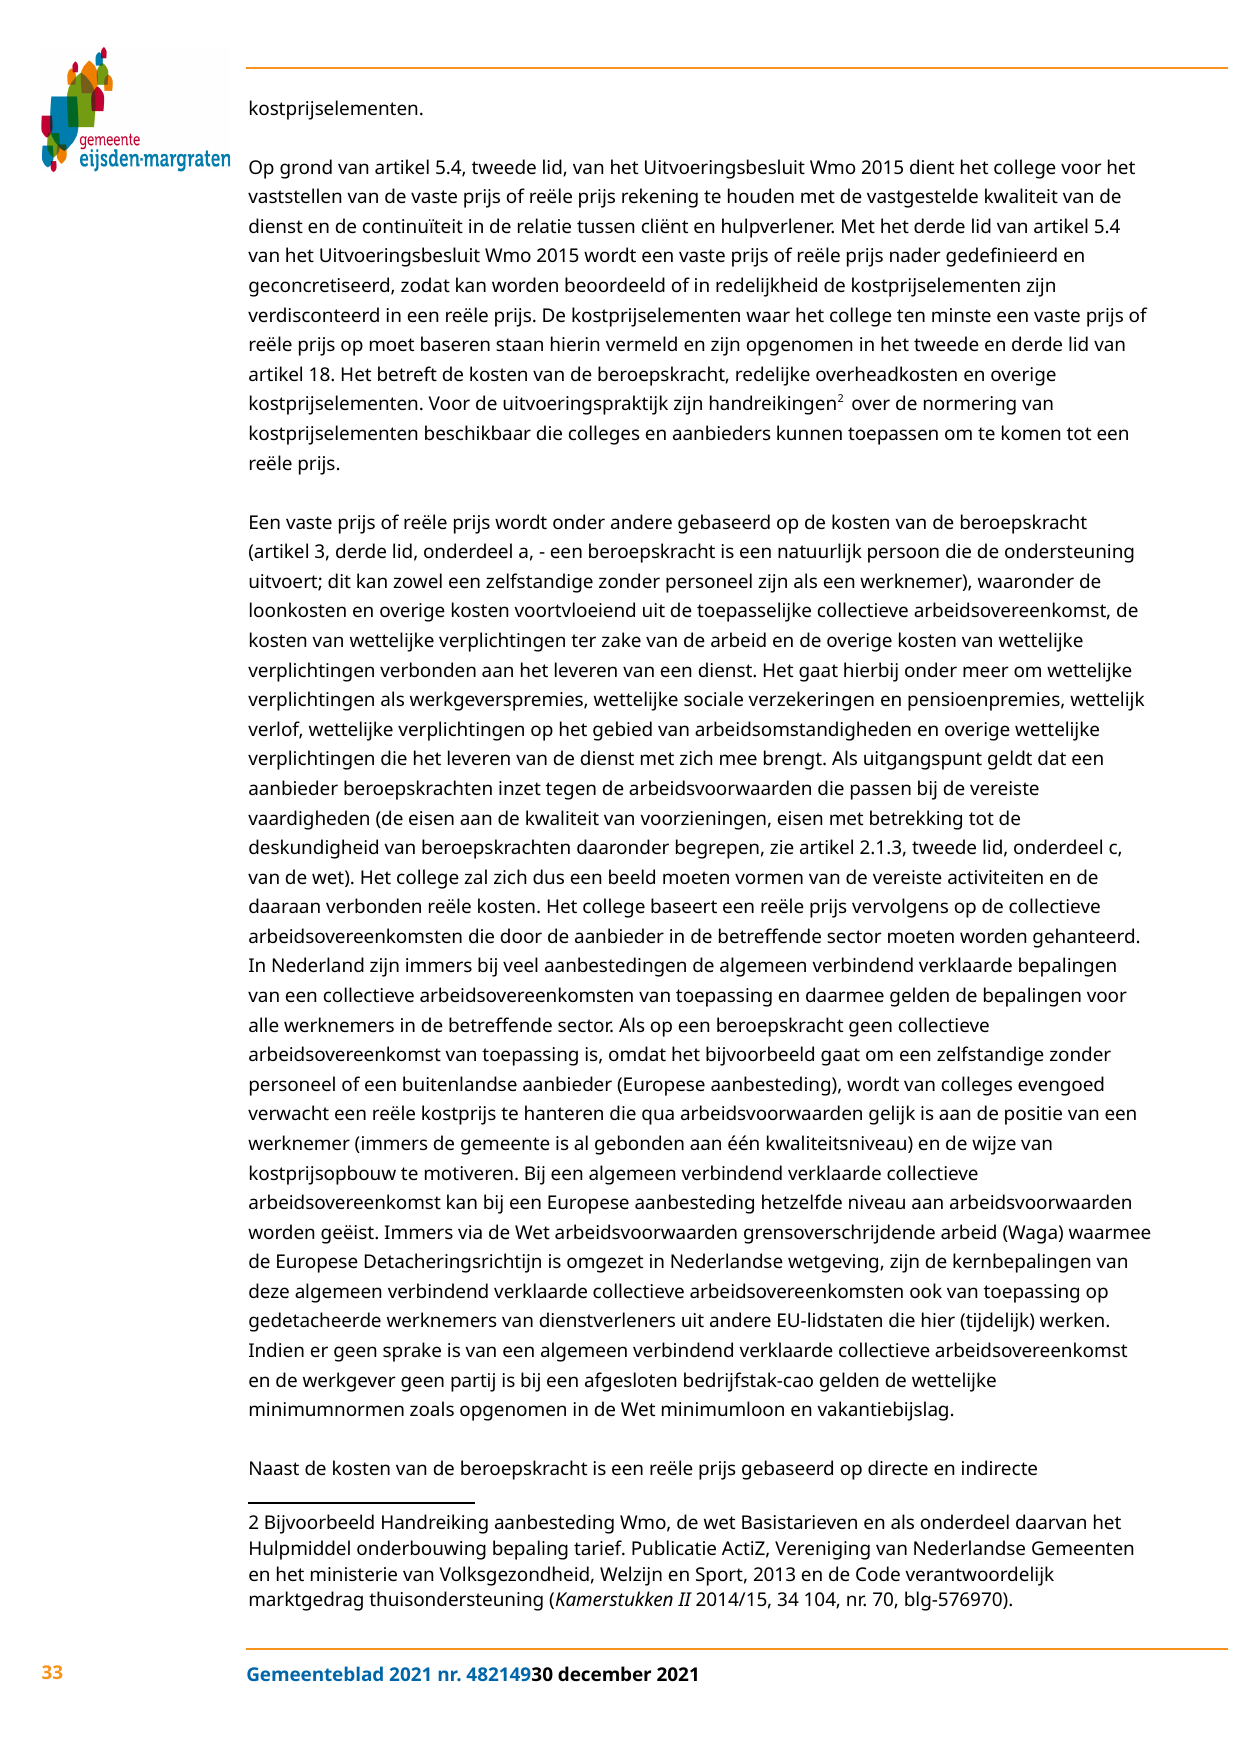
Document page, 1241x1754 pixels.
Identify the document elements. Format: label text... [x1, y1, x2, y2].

text Een vaste prijs of reële prijs wordt onder andere gebaseerd op de kosten van de beroepskracht (artikel 3, derde lid, onderdeel a, - een beroepskracht is een natuurlijk persoon die de ondersteuning uitvoert; dit kan zowel een zelfstandige zonder personeel zijn als een werknemer), waaronder de loonkosten en overige kosten voortvloeiend uit de toepasselijke collectieve arbeidsovereenkomst, de kosten van wettelijke verplichtingen ter zake van de arbeid en de overige kosten van wettelijke verplichtingen verbonden aan het leveren van een dienst. Het gaat hierbij onder meer om wettelijke verplichtingen als werkgeverspremies, wettelijke sociale verzekeringen en pensioenpremies, wettelijk verlof, wettelijke verplichtingen op het gebied van arbeidsomstandigheden en overige wettelijke verplichtingen die het leveren van de dienst met zich mee brengt. Als uitgangspunt geldt dat een aanbieder beroepskrachten inzet tegen de arbeidsvoorwaarden die passen bij de vereiste vaardigheden (de eisen aan de kwaliteit van voorzieningen, eisen met betrekking tot de deskundigheid van beroepskrachten daaronder begrepen, zie artikel 2.1.3, tweede lid, onderdeel c, van de wet). Het college zal zich dus een beeld moeten vormen van de vereiste activiteiten en de daaraan verbonden reële kosten. Het college baseert een reële prijs vervolgens op de collectieve arbeidsovereenkomsten die door de aanbieder in de betreffende sector moeten worden gehanteerd. In Nederland zijn immers bij veel aanbestedingen de algemeen verbindend verklaarde bepalingen van een collectieve arbeidsovereenkomsten van toepassing en daarmee gelden de bepalingen voor alle werknemers in de betreffende sector. Als op een beroepskracht geen collectieve arbeidsovereenkomst van toepassing is, omdat het bijvoorbeeld gaat om een zelfstandige zonder personeel of een buitenlandse aanbieder (Europese aanbesteding), wordt van colleges evengoed verwacht een reële kostprijs te hanteren die qua arbeidsvoorwaarden gelijk is aan de positie van een werknemer (immers de gemeente is al gebonden aan één kwaliteitsniveau) en de wijze van kostprijsopbouw te motiveren. Bij een algemeen verbindend verklaarde collectieve arbeidsovereenkomst kan bij een Europese aanbesteding hetzelfde niveau aan arbeidsvoorwaarden worden geëist. Immers via de Wet arbeidsvoorwaarden grensoverschrijdende arbeid (Waga) waarmee de Europese Detacheringsrichtijn is omgezet in Nederlandse wetgeving, zijn de kernbepalingen van deze algemeen verbindend verklaarde collectieve arbeidsovereenkomsten ook van toepassing op gedetacheerde werknemers van dienstverleners uit andere EU-lidstaten die hier (tijdelijk) werken. Indien er geen sprake is van een algemeen verbindend verklaarde collectieve arbeidsovereenkomst en de werkgever geen partij is bij een afgesloten bedrijfstak-cao gelden de wettelijke minimumnormen zoals opgenomen in de Wet minimumloon en vakantiebijslag. [248, 509, 1152, 1422]
text Op grond van artikel 5.4, tweede lid, van het Uitvoeringsbesluit Wmo 2015 dient het college voor het vaststellen van de vaste prijs of reële prijs rekening te houden met de vastgestelde kwaliteit van de dienst en de continuïteit in de relatie tussen cliënt en hulpverlener. Met het derde lid van artikel 5.4 van het Uitvoeringsbesluit Wmo 2015 wordt een vaste prijs of reële prijs nader gedefinieerd en geconcretiseerd, zodat kan worden beoordeeld of in redelijkheid de kostprijselementen zijn verdisconteerd in een reële prijs. De kostprijselementen waar het college ten minste een vaste prijs of reële prijs op moet baseren staan hierin vermeld en zijn opgenomen in het tweede en derde lid van artikel 18. Het betreft de kosten van de beroepskracht, redelijke overheadkosten en overige kostprijselementen. Voor de uitvoeringspraktijk zijn handreikingen over de normering van kostprijselementen beschikbaar die colleges en aanbieders kunnen toepassen om te komen tot een reële prijs. [248, 154, 1152, 476]
text kostprijselementen. [248, 95, 1152, 121]
text Naast de kosten van de beroepskracht is een reële prijs gebaseerd op directe en indirecte [248, 1456, 1152, 1481]
text Bijvoorbeeld Handreiking aanbesteding Wmo, de wet Basistarieven en als onderdeel daarvan het Hulpmiddel onderbouwing bepaling tarief. Publicatie ActiZ, Vereniging van Nederlandse Gemeenten en het ministerie van Volksgezondheid, Welzijn en Sport, 2013 en de Code verantwoordelijk marktgedrag thuisondersteuning (Kamerstukken II 2014/15, 34 104, nr. 70, blg-576970). [248, 1509, 1152, 1612]
picture [41, 47, 231, 172]
